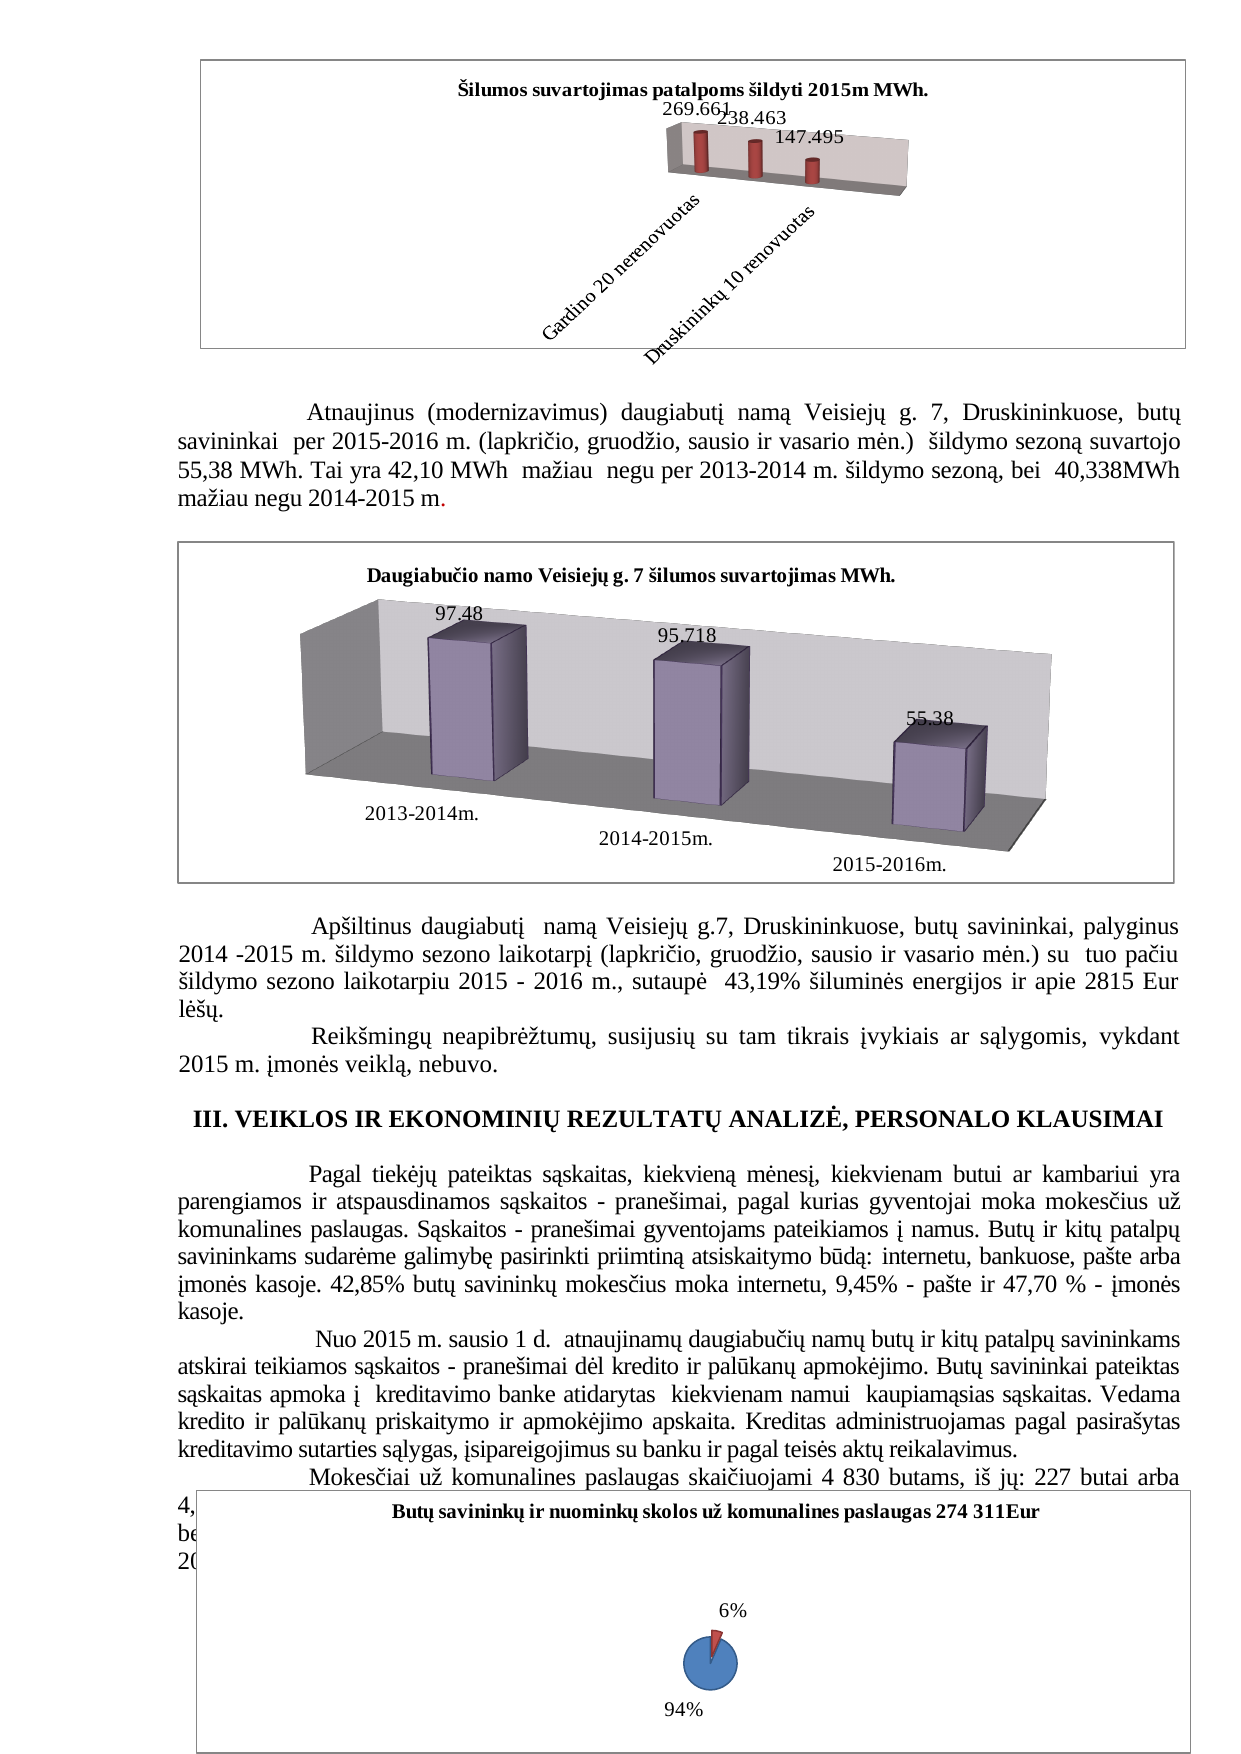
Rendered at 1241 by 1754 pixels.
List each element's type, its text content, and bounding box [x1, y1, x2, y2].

text Pagal tiekėjų pateiktas sąskaitas, kiekvieną mėnesį, kiekvienam butui ar kambariui yra parengiamos ir atspausdinamos sąskaitos - pranešimai, pagal kurias gyventojai moka mokesčius už komunalines paslaugas. Sąskaitos - pranešimai gyventojams pateikiamos į namus. Butų ir kitų patalpų savininkams sudarėme galimybę pasirinkti priimtiną atsiskaitymo būdą: internetu, bankuose, pašte arba įmonės kasoje. 42,85% butų savininkų mokesčius moka internetu, 9,45% - pašte ir 47,70 % - įmonės kasoje. [177, 1160, 1181, 1325]
table_header [1191, 1603, 1226, 1634]
table_header [648, 352, 658, 361]
text III. VEIKLOS IR EKONOMINIŲ REZULTATŲ ANALIZĖ, PERSONALO KLAUSIMAI [177, 1105, 1180, 1133]
text Reikšmingų neapibrėžtumų, susijusių su tam tikrais įvykiais ar sąlygomis, vykdant 2015 m. įmonės veiklą, nebuvo. [178, 1023, 1180, 1078]
table_header [1226, 1603, 1240, 1634]
text Apšiltinus daugiabutį namą Veisiejų g.7, Druskininkuose, butų savininkai, palyginus 2014 -2015 m. šildymo sezono laikotarpį (lapkričio, gruodžio, sausio ir vasario mėn.) su tuo pačiu šildymo sezono laikotarpiu 2015 - 2016 m., sutaupė 43,19% šiluminės energijos ir apie 2815 Eur lėšų. [178, 913, 1180, 1023]
text Atnaujinus (modernizavimus) daugiabutį namą Veisiejų g. 7, Druskininkuose, butų savininkai per 2015-2016 m. (lapkričio, gruodžio, sausio ir vasario mėn.) šildymo sezoną suvartojo 55,38 MWh. Tai yra 42,10 MWh mažiau negu per 2013-2014 m. šildymo sezoną, bei 40,338MWh mažiau negu 2014-2015 m. [177, 397, 1181, 512]
text Mokesčiai už komunalines paslaugas skaičiuojami 4 830 butams, iš jų: 227 butai arba 4,70 % - nuomininkai, 4 603 butai arba 95,30 % - savininkai. Gyventojai 2015 m gruodžio 31 d. bendrovei už komunalinius patarnavimus yra skolingi 274 311 eurų. Įsiskolinimas palyginus su 2014 m gruodžio 31 d padidėjo 40 048 eurų. [177, 1463, 1181, 1575]
table_header [189, 59, 1202, 368]
table_header [189, 1603, 196, 1634]
text Nuo 2015 m. sausio 1 d. atnaujinamų daugiabučių namų butų ir kitų patalpų savininkams atskirai teikiamos sąskaitos - pranešimai dėl kredito ir palūkanų apmokėjimo. Butų savininkai pateiktas sąskaitas apmoka į kreditavimo banke atidarytas kiekvienam namui kaupiamąsias sąskaitas. Vedama kredito ir palūkanų priskaitymo ir apmokėjimo apskaita. Kreditas administruojamas pagal pasirašytas kreditavimo sutarties sąlygas, įsipareigojimus su banku ir pagal teisės aktų reikalavimus. [177, 1325, 1181, 1463]
table_header [1202, 59, 1240, 368]
